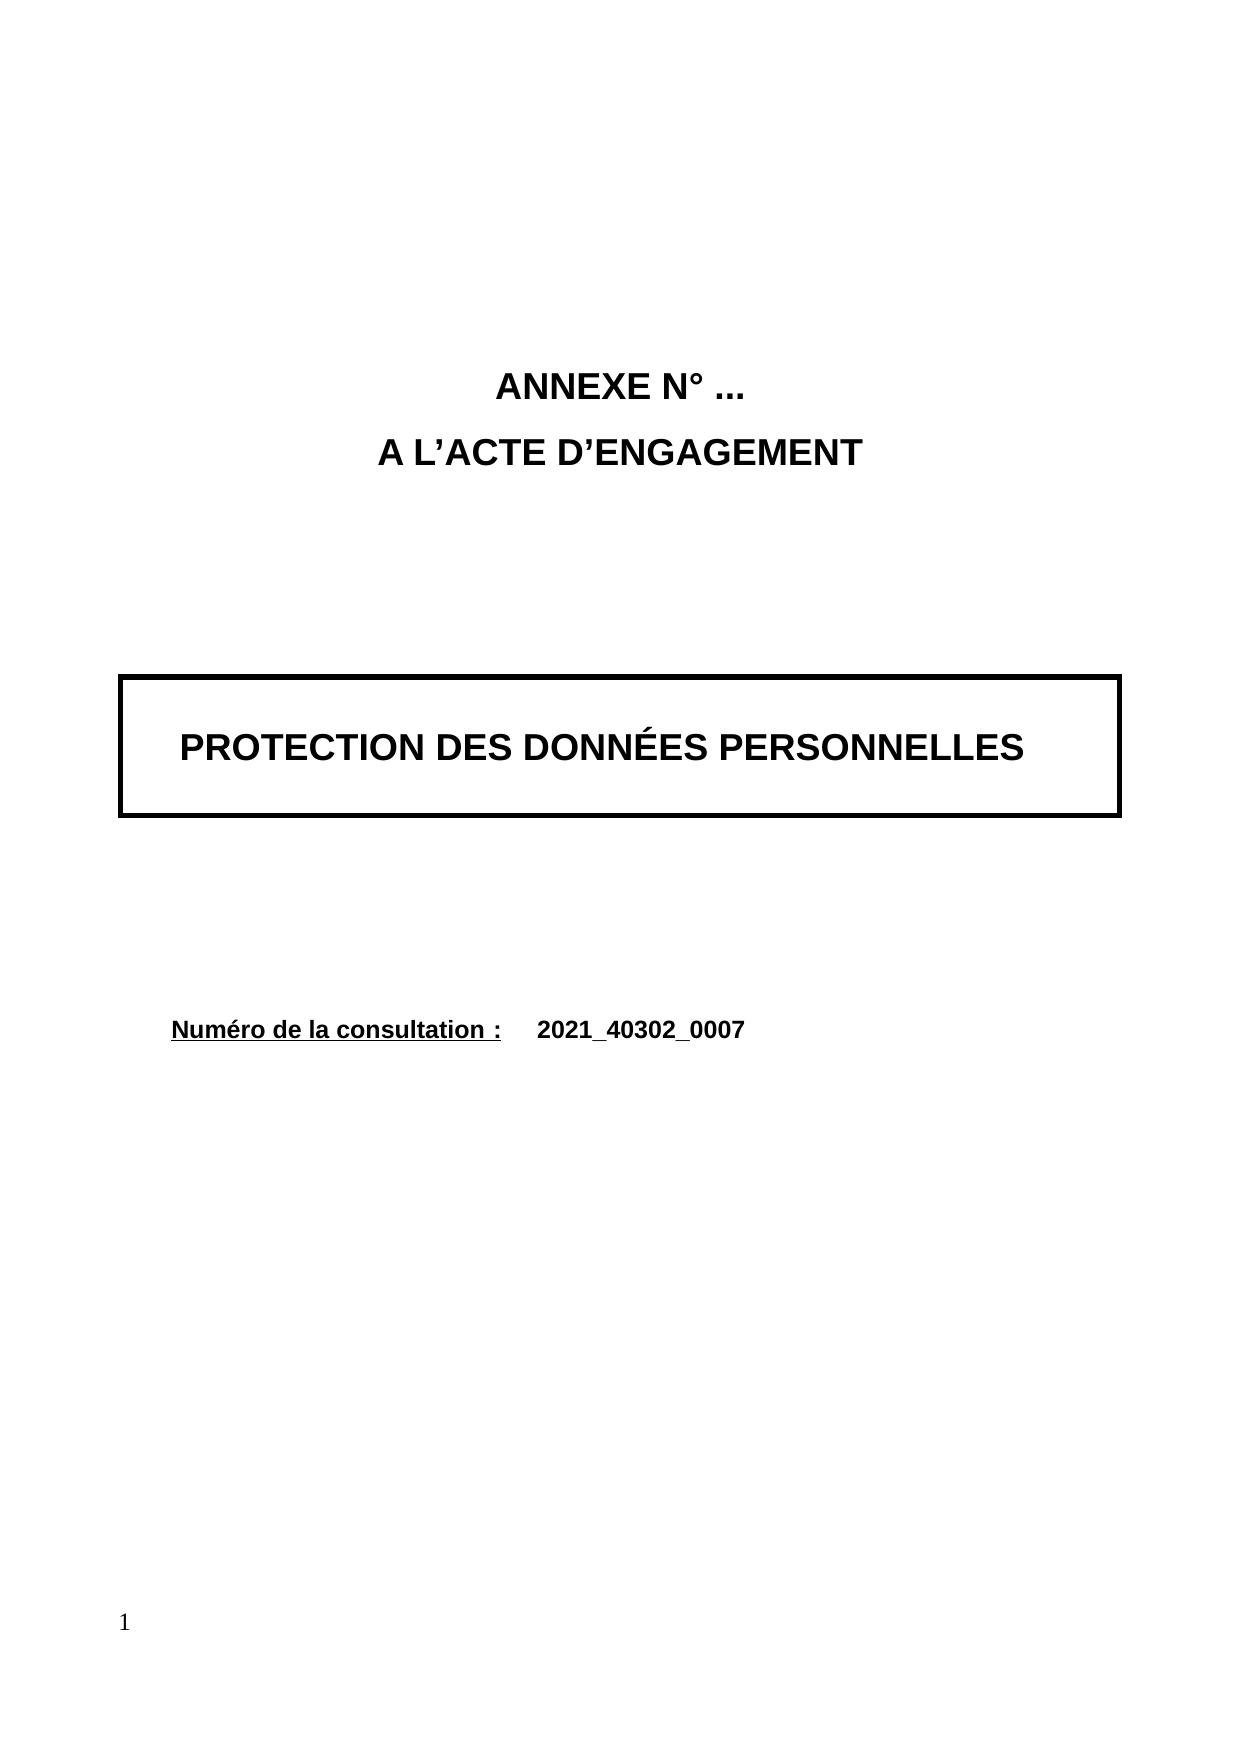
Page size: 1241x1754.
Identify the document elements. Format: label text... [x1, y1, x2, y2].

text PROTECTION DES DONNÉES PERSONNELLES [123, 717, 1117, 768]
text Numéro de la consultation : 2021_40302_0007 [171, 1014, 1122, 1043]
text A L’ACTE D’ENGAGEMENT [118, 431, 1122, 600]
text ANNEXE N° ... [118, 364, 1122, 407]
